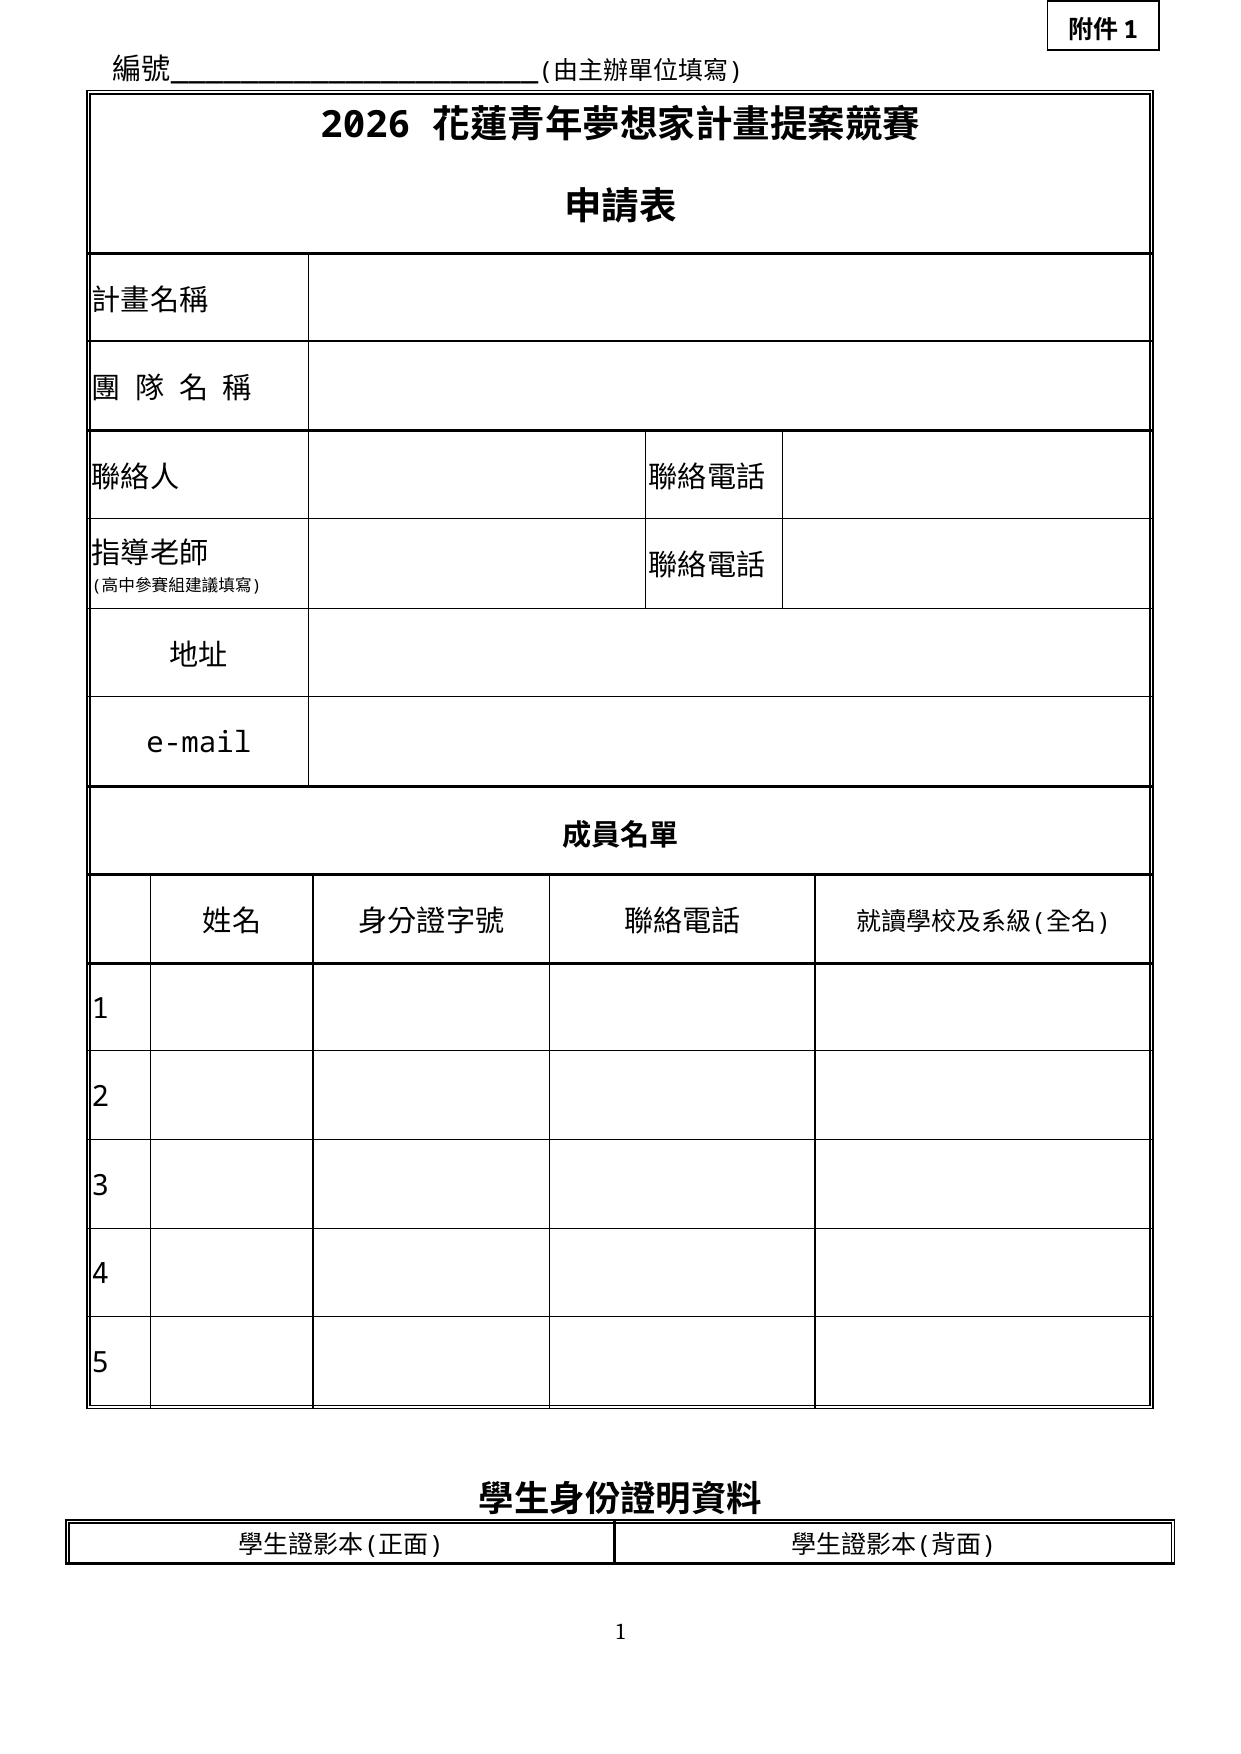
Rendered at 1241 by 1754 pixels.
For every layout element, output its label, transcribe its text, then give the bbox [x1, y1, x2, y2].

table_cell [151, 965, 312, 1050]
table_cell 2 [91, 1051, 150, 1139]
table_cell 聯絡電話 [550, 876, 814, 962]
table_cell [783, 432, 1149, 517]
table_cell [783, 519, 1149, 608]
table_cell [309, 697, 1149, 785]
table_header 2026 花蓮青年夢想家計畫提案競賽 申請表 [91, 95, 1149, 252]
table_cell [314, 1140, 549, 1227]
table_cell 3 [91, 1140, 150, 1227]
text 學生身份證明資料 [112, 1482, 1128, 1519]
table_cell 指導老師 (高中參賽組建議填寫) [91, 519, 308, 608]
table_cell [151, 1317, 312, 1404]
table_cell 地址 [91, 609, 308, 696]
table_cell 團 隊 名 稱 [91, 342, 308, 429]
table_cell 聯絡電話 [646, 519, 782, 608]
table_cell [550, 1140, 814, 1227]
table_cell [151, 1229, 312, 1316]
table_cell [314, 965, 549, 1050]
text 編號_____________________(由主辦單位填寫) [112, 40, 1128, 90]
table_cell e-mail [91, 697, 308, 785]
table_cell [816, 1229, 1149, 1316]
table_cell [309, 255, 1149, 340]
table_cell [816, 1140, 1149, 1227]
table_cell [550, 965, 814, 1050]
table_cell [314, 1051, 549, 1139]
table_cell [550, 1051, 814, 1139]
table_cell [550, 1317, 814, 1404]
text [1048, 2, 1158, 49]
table_cell 姓名 [151, 876, 312, 962]
table_cell 成員名單 [91, 788, 1149, 873]
text 附件1 [1063, 9, 1143, 42]
table_cell [309, 609, 1149, 696]
table_cell 聯絡電話 [646, 432, 782, 517]
table_cell 就讀學校及系級(全名) [816, 876, 1149, 962]
table_header 學生證影本(正面) [70, 1524, 613, 1562]
table_cell [151, 1051, 312, 1139]
table_cell [91, 876, 150, 962]
table_cell [816, 1317, 1149, 1404]
table_cell 4 [91, 1229, 150, 1316]
table_cell 身分證字號 [314, 876, 549, 962]
table_cell [314, 1229, 549, 1316]
table_header 學生證影本(背面) [616, 1524, 1171, 1562]
table_cell 聯絡人 [91, 432, 308, 517]
table_cell [816, 1051, 1149, 1139]
table_cell [151, 1140, 312, 1227]
table_cell [309, 519, 645, 608]
table_cell [550, 1229, 814, 1316]
table_cell [309, 342, 1149, 429]
table_cell [816, 965, 1149, 1050]
table_cell 1 [91, 965, 150, 1050]
table_cell 計畫名稱 [91, 255, 308, 340]
table_cell [309, 432, 645, 517]
table_cell 5 [91, 1317, 150, 1404]
table_cell [314, 1317, 549, 1404]
